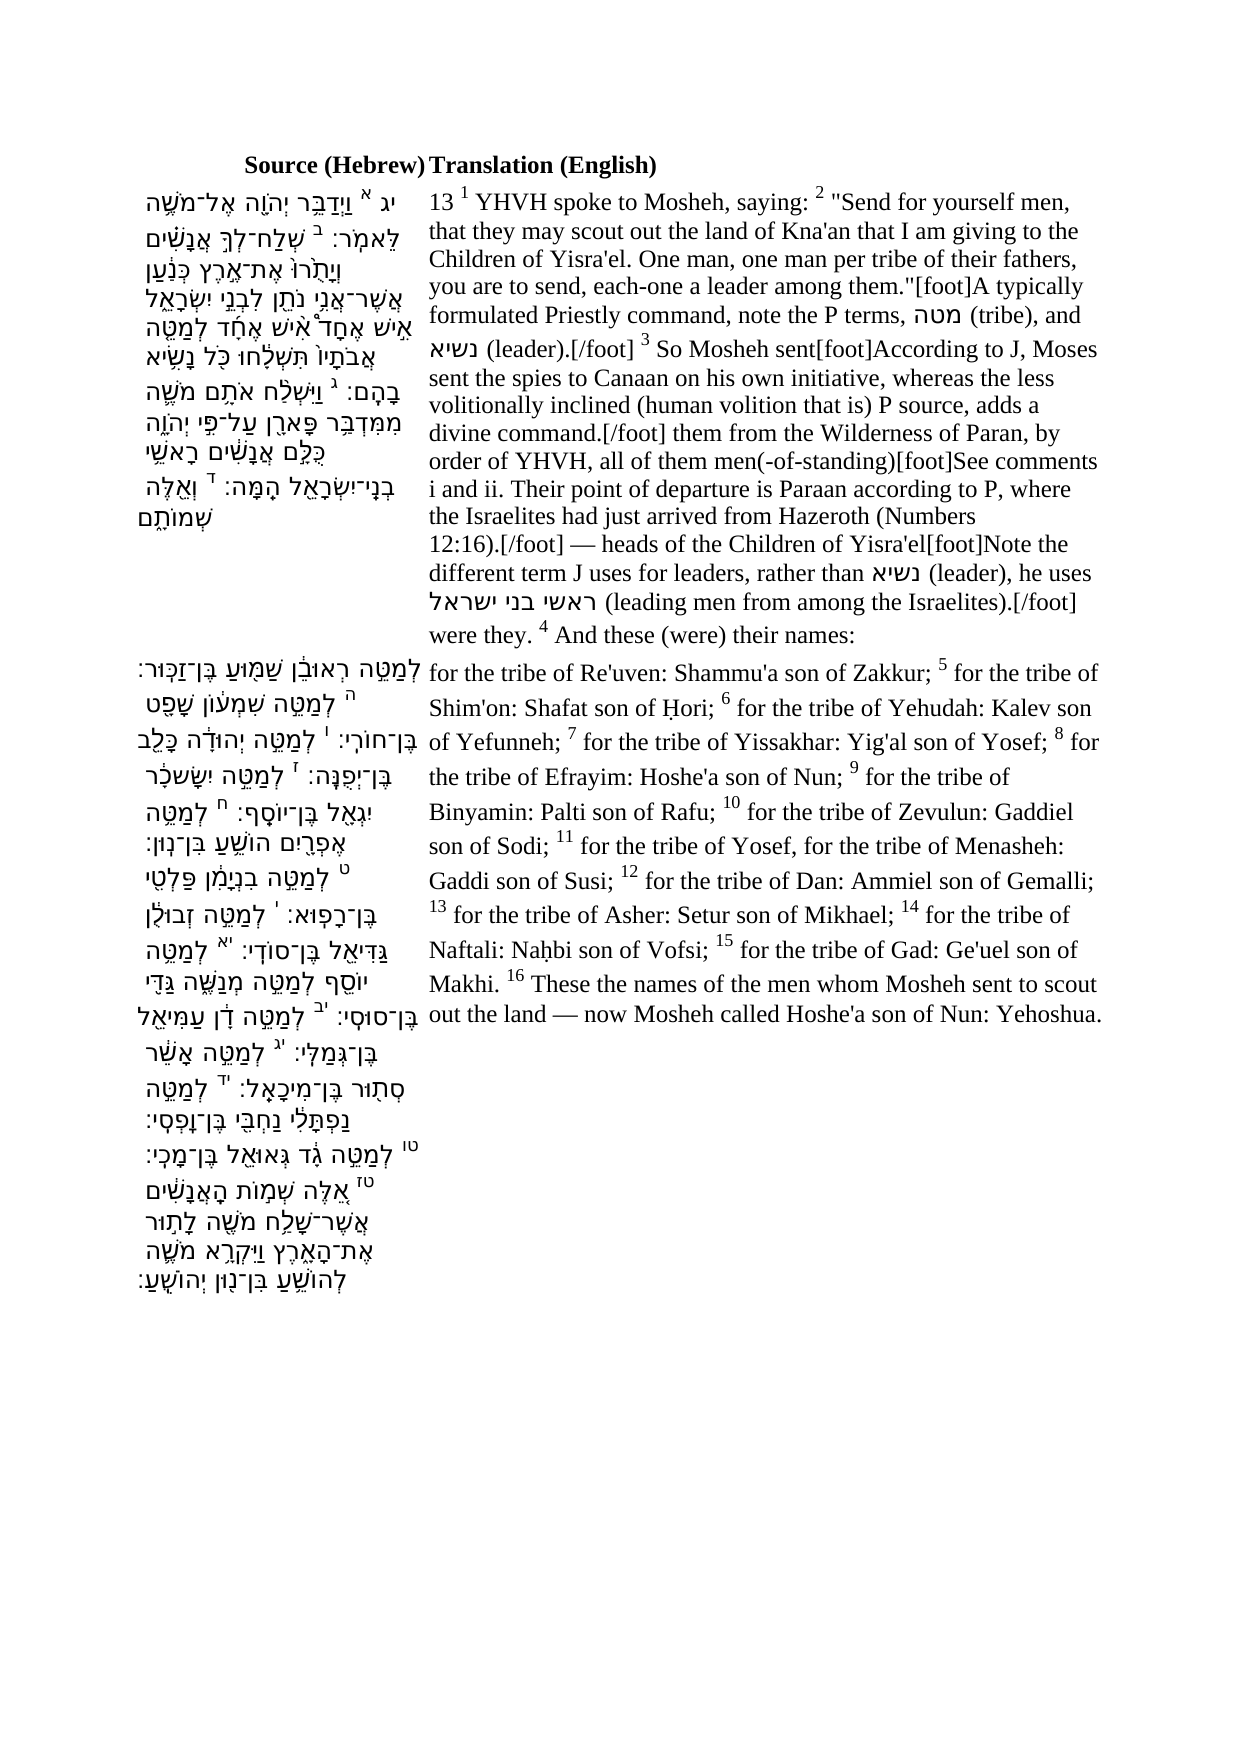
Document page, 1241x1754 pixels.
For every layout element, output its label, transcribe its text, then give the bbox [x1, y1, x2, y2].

table_cell לְמַטֵּ֣ה רְאוּבֵ֔ן שַׁמּ֖וּעַ בֶּן־זַכּֽוּר׃ ה לְמַטֵּ֣ה שִׁמְע֔וֹן שָׁפָ֖ט בֶּן־חוֹרִֽי׃ ו לְמַטֵּ֣ה יְהוּדָ֔ה כָּלֵ֖ב בֶּן־יְפֻנֶּֽה׃ ז לְמַטֵּ֣ה יִשָּׂשכָ֔ר יִגְאָ֖ל בֶּן־יוֹסֵֽף׃ ח לְמַטֵּ֥ה אֶפְרָ֖יִם הוֹשֵׁ֥עַ בִּן־נֽוּן׃ ט לְמַטֵּ֣ה בִנְיָמִ֔ן פַּלְטִ֖י בֶּן־רָפֽוּא׃ י לְמַטֵּ֣ה זְבוּלֻ֔ן גַּדִּיאֵ֖ל בֶּן־סוֹדִֽי׃ יא לְמַטֵּ֥ה יוֹסֵ֖ף לְמַטֵּ֣ה מְנַשֶּׁ֑ה גַּדִּ֖י בֶּן־סוּסִֽי׃ יב לְמַטֵּ֣ה דָ֔ן עַמִּיאֵ֖ל בֶּן־גְּמַלִּֽי׃ יג לְמַטֵּ֣ה אָשֵׁ֔ר סְת֖וּר בֶּן־מִיכָאֵֽל׃ יד לְמַטֵּ֣ה נַפְתָּלִ֔י נַחְבִּ֖י בֶּן־וׇפְסִֽי׃ טו לְמַטֵּ֣ה גָ֔ד גְּאוּאֵ֖ל בֶּן־מָכִֽי׃ טז אֵ֚לֶּה שְׁמ֣וֹת הָֽאֲנָשִׁ֔ים אֲשֶׁר־שָׁלַ֥ח מֹשֶׁ֖ה לָת֣וּר אֶת־הָאָ֑רֶץ וַיִּקְרָ֥א מֹשֶׁ֛ה לְהוֹשֵׁ֥עַ בִּן־נ֖וּן יְהוֹשֻֽׁעַ׃ [135, 652, 427, 1296]
table_header Translation (English) [427, 150, 1105, 181]
table_cell יג א וַיְדַבֵּ֥ר יְהֹוָ֖ה אֶל־מֹשֶׁ֥ה לֵּאמֹֽר׃ ב שְׁלַח־לְךָ֣ אֲנָשִׁ֗ים וְיָתֻ֙רוּ֙ אֶת־אֶ֣רֶץ כְּנַ֔עַן אֲשֶׁר־אֲנִ֥י נֹתֵ֖ן לִבְנֵ֣י יִשְׂרָאֵ֑ל אִ֣ישׁ אֶחָד֩ אִ֨ישׁ אֶחָ֜ד לְמַטֵּ֤ה אֲבֹתָיו֙ תִּשְׁלָ֔חוּ כֹּ֖ל נָשִׂ֥יא בָהֶֽם׃ ג וַיִּשְׁלַ֨ח אֹתָ֥ם מֹשֶׁ֛ה מִמִּדְבַּ֥ר פָּארָ֖ן עַל־פִּ֣י יְהֹוָ֑ה כֻּלָּ֣ם אֲנָשִׁ֔ים רָאשֵׁ֥י בְנֵֽי־יִשְׂרָאֵ֖ל הֵֽמָּה׃ ד וְאֵ֖לֶּה שְׁמוֹתָ֑ם [135, 181, 427, 652]
table_header Source (Hebrew) [135, 150, 427, 181]
table_cell for the tribe of Re'uven: Shammu'a son of Zakkur; 5 for the tribe of Shim'on: Shafat son of Ḥori; 6 for the tribe of Yehudah: Kalev son of Yefunneh; 7 for the tribe of Yissakhar: Yig'al son of Yosef; 8 for the tribe of Efrayim: Hoshe'a son of Nun; 9 for the tribe of Binyamin: Palti son of Rafu; 10 for the tribe of Zevulun: Gaddiel son of Sodi; 11 for the tribe of Yosef, for the tribe of Menasheh: Gaddi son of Susi; 12 for the tribe of Dan: Ammiel son of Gemalli; 13 for the tribe of Asher: Setur son of Mikhael; 14 for the tribe of Naftali: Naḥbi son of Vofsi; 15 for the tribe of Gad: Ge'uel son of Makhi. 16 These the names of the men whom Mosheh sent to scout out the land — now Mosheh called Hoshe'a son of Nun: Yehoshua. [427, 652, 1105, 1296]
table_cell 13 1 YHVH spoke to Mosheh, saying: 2 "Send for yourself men, that they may scout out the land of Kna'an that I am giving to the Children of Yisra'el. One man, one man per tribe of their fathers, you are to send, each-one a leader among them."[foot]A typically formulated Priestly command, note the P terms, מטה (tribe), and נשיא (leader).[/foot] 3 So Mosheh sent[foot]According to J, Moses sent the spies to Canaan on his own initiative, whereas the less volitionally inclined (human volition that is) P source, adds a divine command.[/foot] them from the Wilderness of Paran, by order of YHVH, all of them men(-of-standing)[foot]See comments i and ii. Their point of departure is Paraan according to P, where the Israelites had just arrived from Hazeroth (Numbers 12:16).[/foot] — heads of the Children of Yisra'el[foot]Note the different term J uses for leaders, rather than נשיא (leader), he uses ראשי בני ישראל (leading men from among the Israelites).[/foot] were they. 4 And these (were) their names: [427, 181, 1105, 652]
